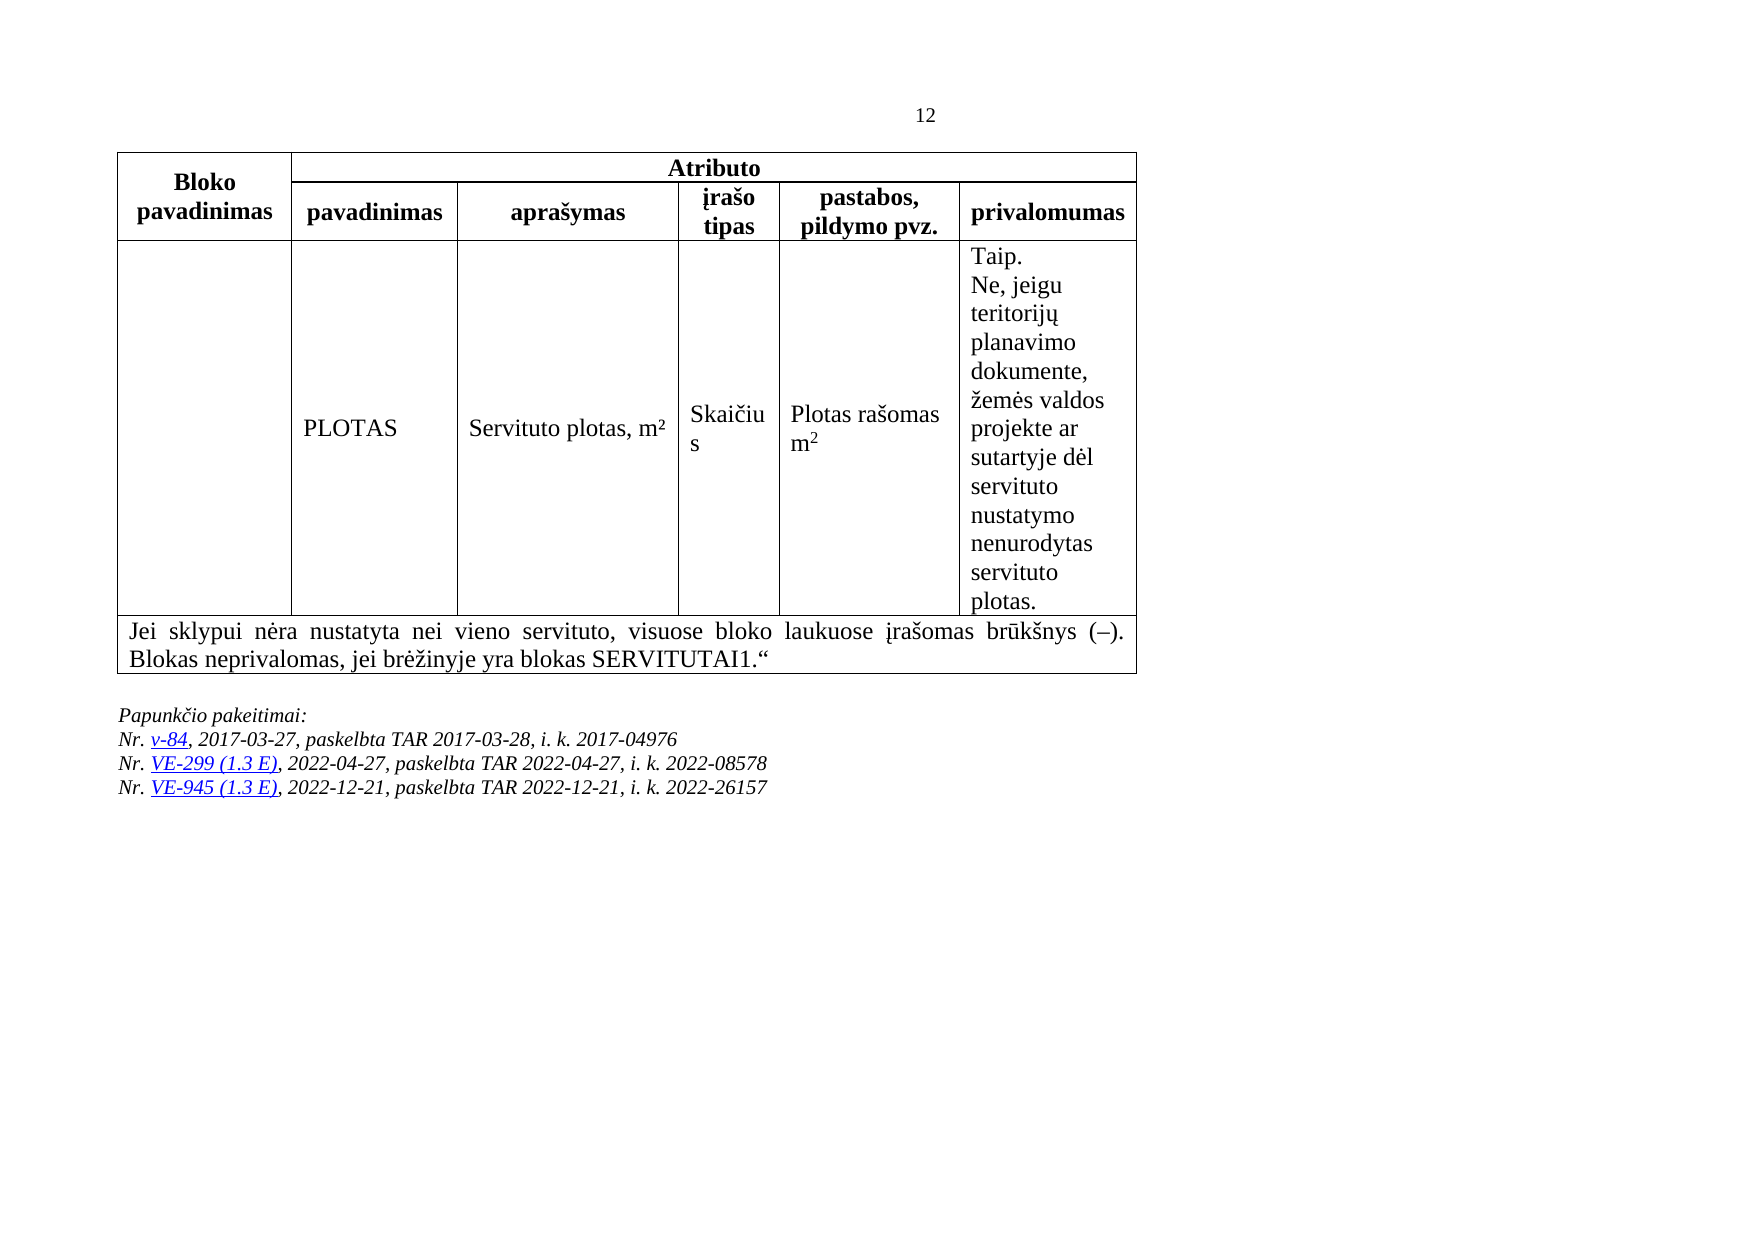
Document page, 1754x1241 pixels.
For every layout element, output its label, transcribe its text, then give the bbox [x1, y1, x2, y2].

table_cell pavadinimas [292, 183, 457, 240]
text Papunkčio pakeitimai: [118, 703, 1695, 727]
table_cell Servituto plotas, m² [458, 241, 678, 615]
table_cell pastabos, pildymo pvz. [780, 183, 959, 240]
table_header Bloko pavadinimas [118, 153, 291, 240]
table_cell Taip. Ne, jeigu teritorijų planavimo dokumente, žemės valdos projekte ar sutartyje dėl servituto nustatymo nenurodytas servituto plotas. [960, 241, 1136, 615]
text Nr. VE-945 (1.3 E), 2022-12-21, paskelbta TAR 2022-12-21, i. k. 2022-26157 [118, 775, 1695, 799]
table_cell Plotas rašomas m2 [780, 241, 959, 615]
text Nr. v-84, 2017-03-27, paskelbta TAR 2017-03-28, i. k. 2017-04976 [118, 727, 1695, 751]
table_header Atributo [292, 153, 1136, 181]
table_cell Skaičius [679, 241, 779, 615]
table_cell [118, 241, 291, 615]
table_cell Jei sklypui nėra nustatyta nei vieno servituto, visuose bloko laukuose įrašomas brūkšnys (–). Blokas neprivalomas, jei brėžinyje yra blokas SERVITUTAI1.“ [118, 616, 1136, 673]
table_cell įrašo tipas [679, 183, 779, 240]
table_cell aprašymas [458, 183, 678, 240]
table_cell privalomumas [960, 183, 1136, 240]
table_cell PLOTAS [292, 241, 457, 615]
text Nr. VE-299 (1.3 E), 2022-04-27, paskelbta TAR 2022-04-27, i. k. 2022-08578 [118, 751, 1695, 775]
